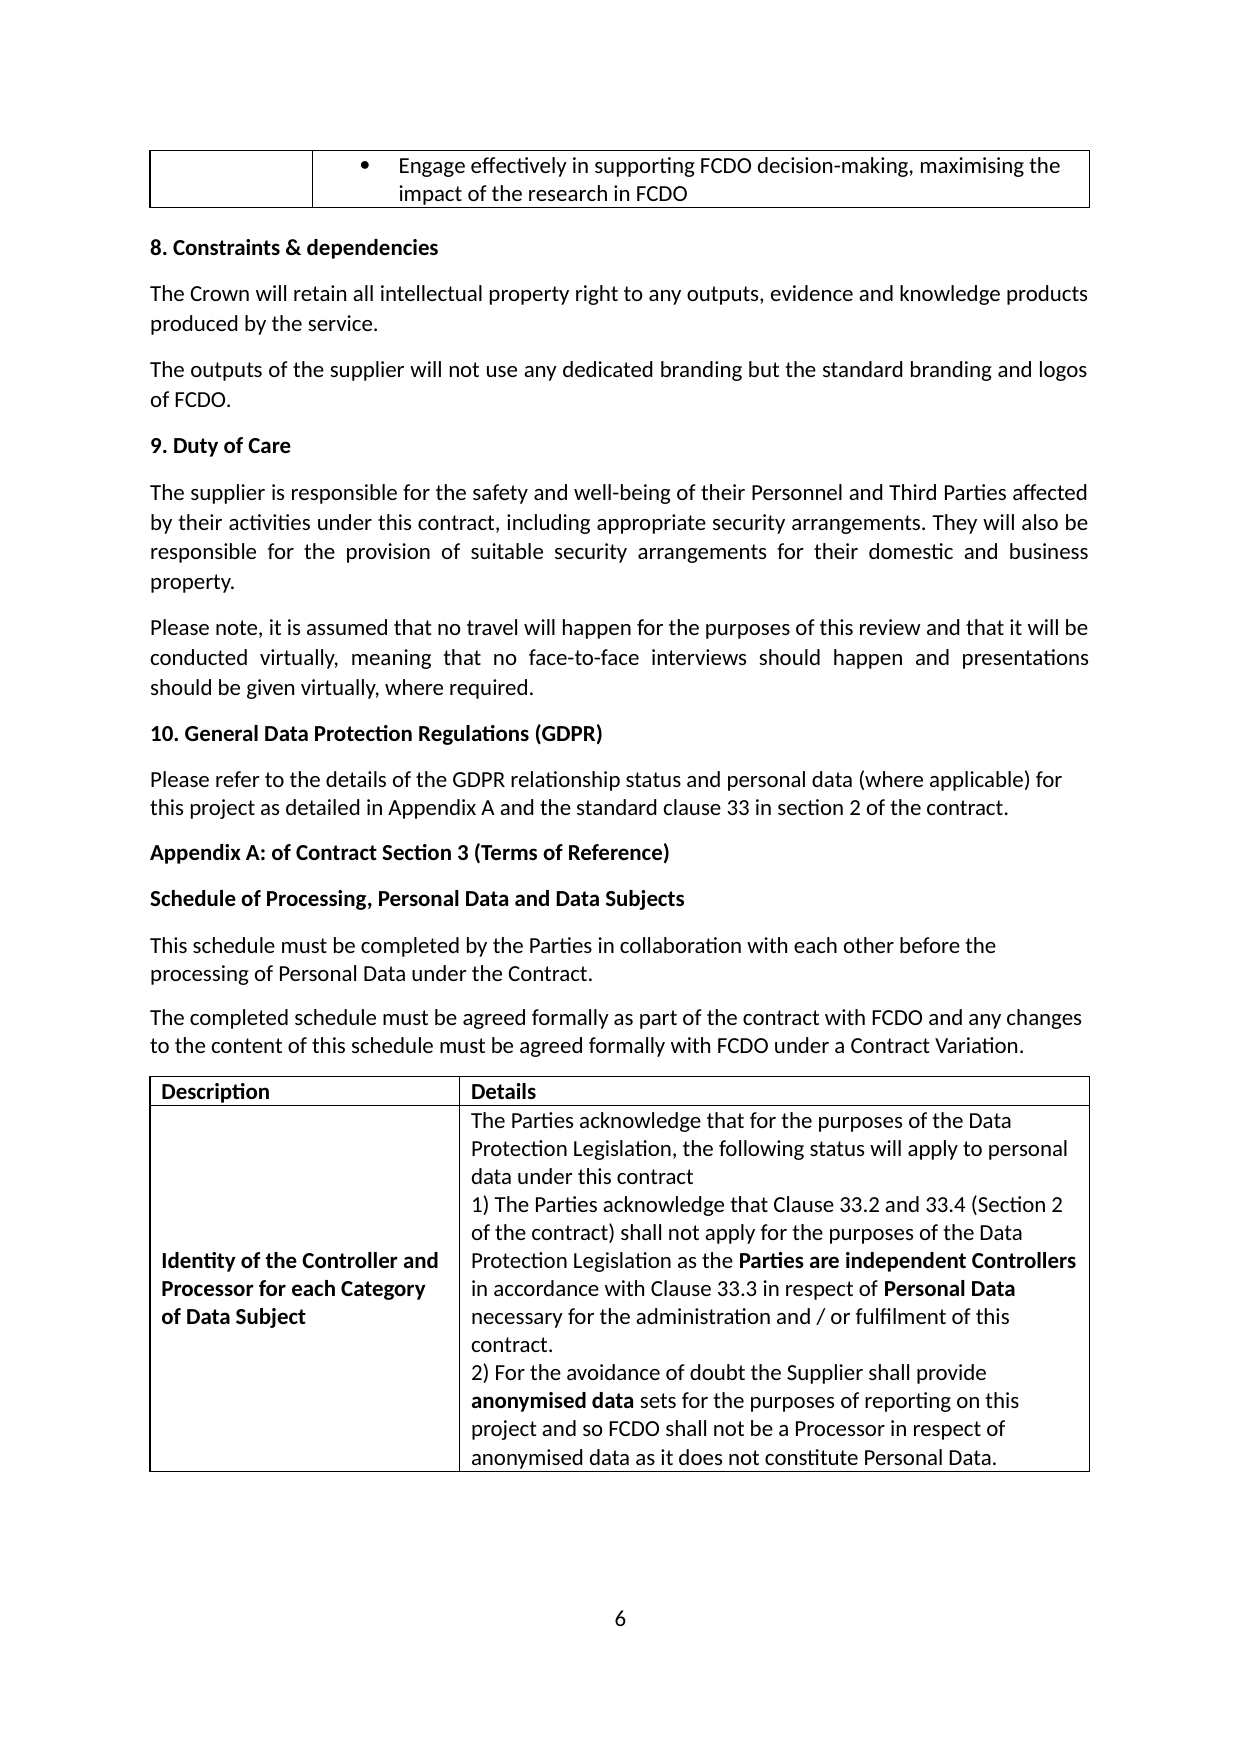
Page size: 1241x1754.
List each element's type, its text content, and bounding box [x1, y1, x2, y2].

table_cell The Parties acknowledge that for the purposes of the Data Protection Legislation, the following status will apply to personal data under this contract 1) The Parties acknowledge that Clause 33.2 and 33.4 (Section 2 of the contract) shall not apply for the purposes of the Data Protection Legislation as the Parties are independent Controllers in accordance with Clause 33.3 in respect of Personal Data necessary for the administration and / or fulfilment of this contract. 2) For the avoidance of doubt the Supplier shall provide anonymised data sets for the purposes of reporting on this project and so FCDO shall not be a Processor in respect of anonymised data as it does not constitute Personal Data. [460, 1106, 1089, 1471]
text Please refer to the details of the GDPR relationship status and personal data (where applicable) for this project as detailed in Appendix A and the standard clause 33 in section 2 of the contract. [150, 765, 1090, 821]
text Please note, it is assumed that no travel will happen for the purposes of this review and that it will be conducted virtually, meaning that no face-to-face interviews should happen and presentations should be given virtually, where required. [150, 613, 1090, 701]
text 10. General Data Protection Regulations (GDPR) [150, 719, 1090, 747]
table_cell [151, 151, 312, 207]
table_header Description [151, 1077, 459, 1105]
text Schedule of Processing, Personal Data and Data Subjects [150, 884, 1090, 912]
text 8. Constraints & dependencies [150, 233, 1090, 261]
text The Crown will retain all intellectual property right to any outputs, evidence and knowledge products produced by the service. [150, 279, 1090, 337]
text The supplier is responsible for the safety and well-being of their Personnel and Third Parties affected by their activities under this contract, including appropriate security arrangements. They will also be responsible for the provision of suitable security arrangements for their domestic and business property. [150, 478, 1090, 595]
table_cell A strong proposal would give confidence that the research team would: Deliver a methodologically-sound rapid evidence assessment within the timeframe provided Engage in genuine co-design with FCDO decision-makers Produce both policy-relevant and publishable research outputs Engage effectively in supporting FCDO decision-making, maximising the impact of the research in FCDO [313, 151, 1089, 207]
table_cell Identity of the Controller and Processor for each Category of Data Subject [151, 1106, 459, 1471]
text The completed schedule must be agreed formally as part of the contract with FCDO and any changes to the content of this schedule must be agreed formally with FCDO under a Contract Variation. [150, 1003, 1090, 1059]
table_header Details [460, 1077, 1089, 1105]
text This schedule must be completed by the Parties in collaboration with each other before the processing of Personal Data under the Contract. [150, 931, 1090, 987]
text The outputs of the supplier will not use any dedicated branding but the standard branding and logos of FCDO. [150, 356, 1090, 413]
text Appendix A: of Contract Section 3 (Terms of Reference) [150, 838, 1090, 866]
text 9. Duty of Care [150, 432, 1090, 459]
